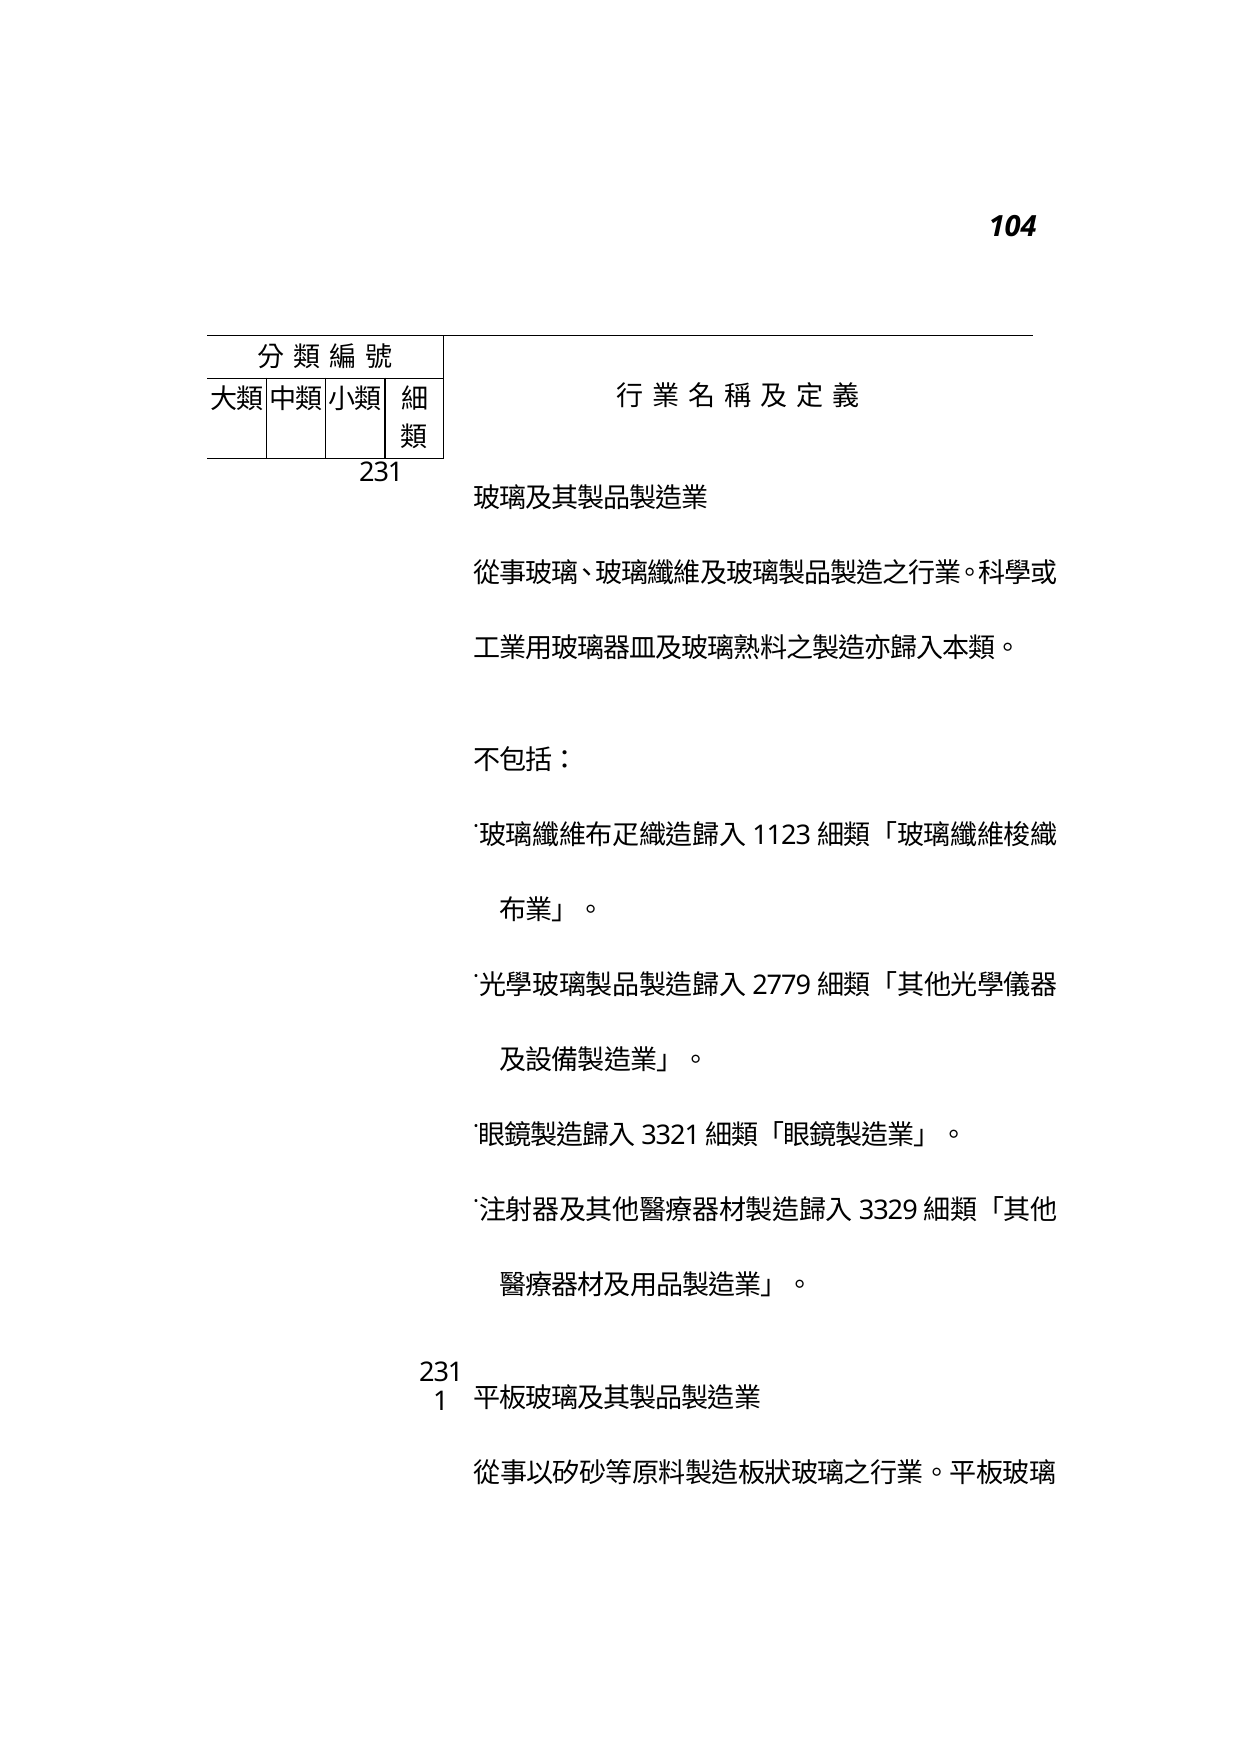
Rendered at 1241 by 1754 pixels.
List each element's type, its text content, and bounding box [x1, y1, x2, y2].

table_cell 中類 [267, 379, 325, 458]
table_cell [233, 1358, 292, 1508]
table_cell [233, 459, 292, 1358]
table_cell [207, 1358, 233, 1508]
table_cell [1033, 378, 1060, 458]
table_cell 231 [351, 459, 412, 1358]
table_cell [293, 1358, 351, 1508]
table_cell 細類 [386, 379, 443, 458]
table_cell [412, 458, 470, 1358]
table_cell 大類 [207, 379, 266, 458]
table_cell 玻璃及其製品製造業 從事玻璃、玻璃纖維及玻璃製品製造之行業。科學或工業用玻璃器皿及玻璃熟料之製造亦歸入本類。 不包括： ˙玻璃纖維布疋織造歸入1123細類「玻璃纖維梭織布業」。 ˙光學玻璃製品製造歸入2779細類「其他光學儀器及設備製造業」。 ˙眼鏡製造歸入3321細類「眼鏡製造業」。 ˙注射器及其他醫療器材製造歸入3329細類「其他醫療器材及用品製造業」。 [470, 458, 1060, 1358]
table_cell [351, 1358, 412, 1508]
table_cell [293, 459, 351, 1358]
table_header 分 類 編 號 [207, 336, 443, 378]
table_cell 小類 [326, 379, 384, 458]
table_header [1033, 335, 1060, 378]
table_cell 平板玻璃及其製品製造業 從事以矽砂等原料製造板狀玻璃之行業。平板玻璃 [470, 1358, 1060, 1508]
table_cell 2311 [412, 1358, 470, 1508]
table_header 行 業 名 稱 及 定 義 [444, 336, 1032, 458]
table_cell [207, 459, 233, 1358]
